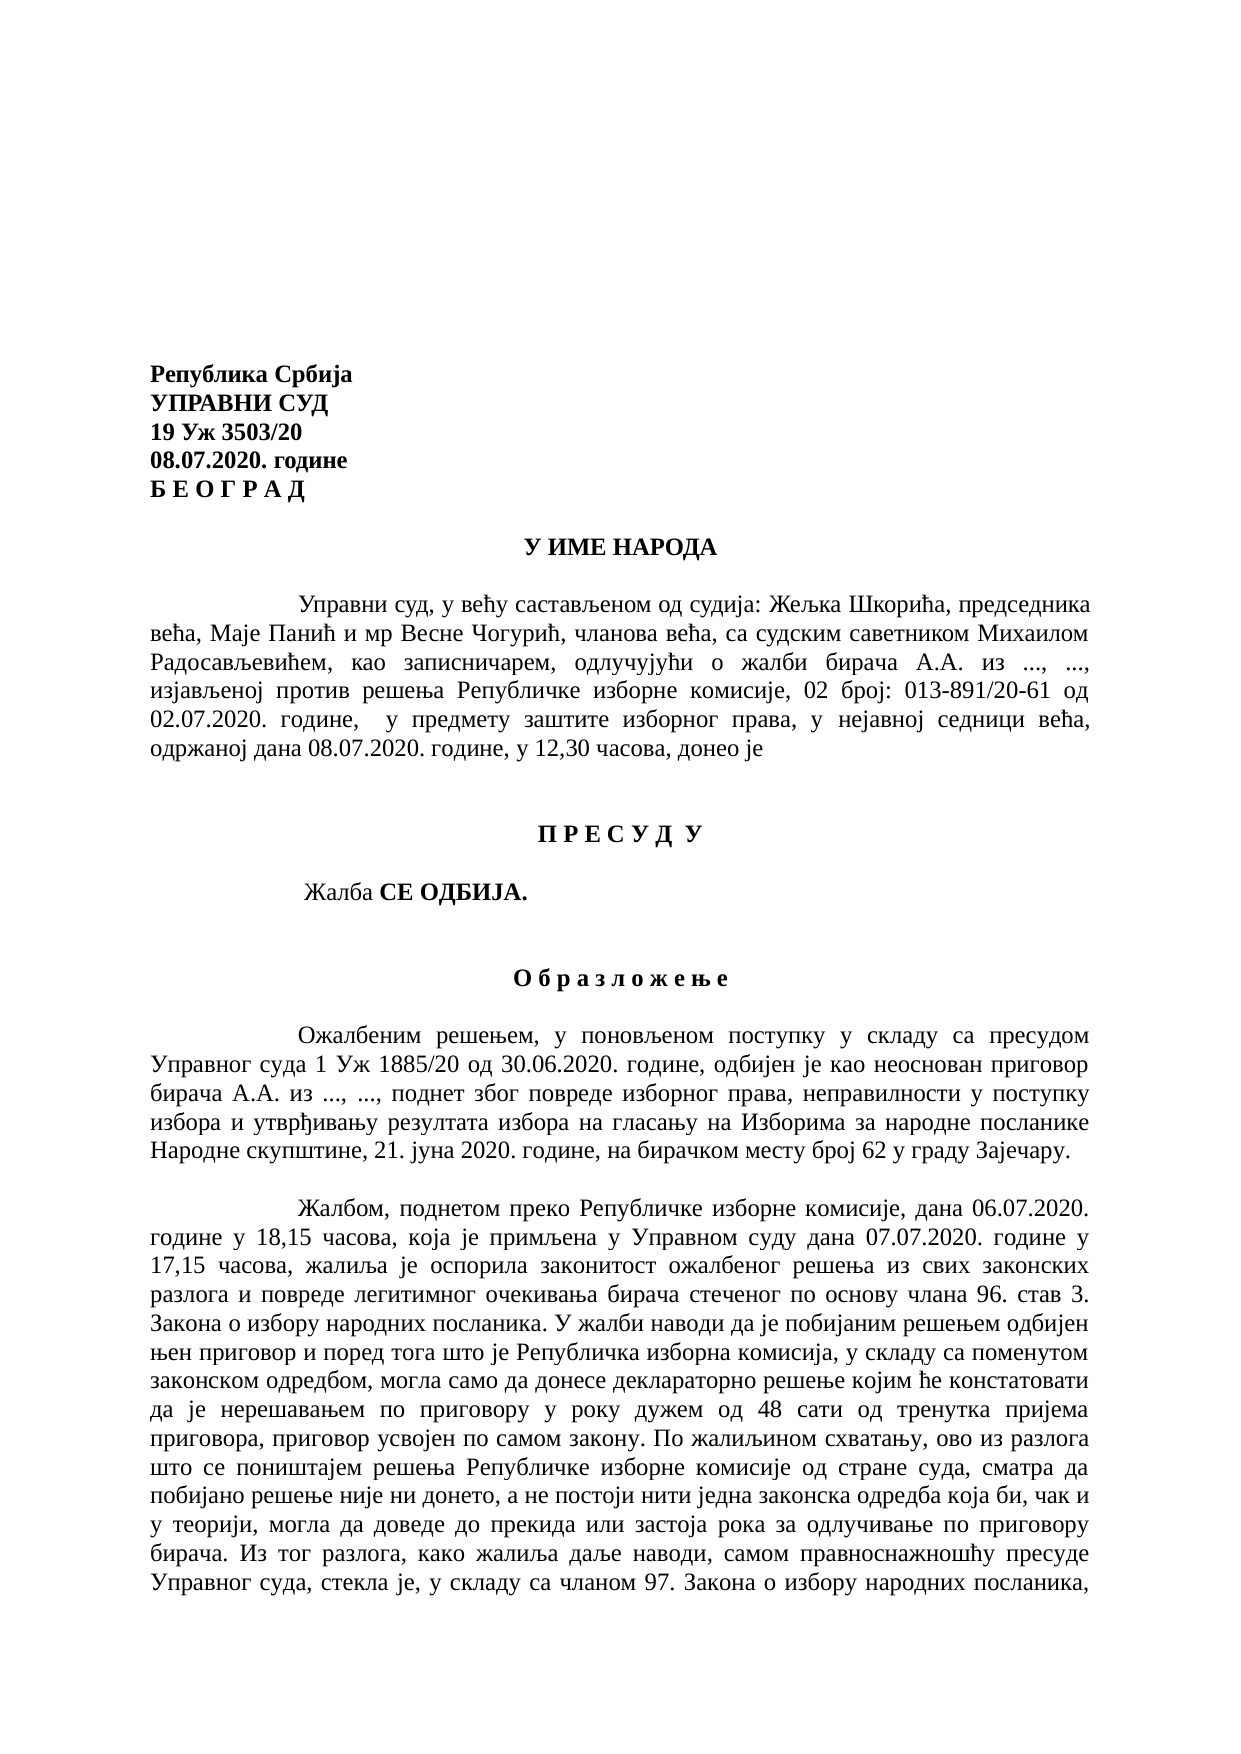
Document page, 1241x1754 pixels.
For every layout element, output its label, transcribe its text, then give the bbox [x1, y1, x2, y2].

text Жалба СЕ ОДБИЈА. [150, 877, 1091, 905]
text УПРАВНИ СУД [150, 388, 1091, 417]
text Жалбом, поднетом преко Републичке изборне комисије, дана 06.07.2020. године у 18,15 часова, која је примљена у Управном суду дана 07.07.2020. године у 17,15 часова, жалиља је оспорила законитост ожалбеног решења из свих законских разлога и повреде легитимног очекивања бирача стеченог по основу члана 96. став 3. Закона о избору народних посланика. У жалби наводи да је побијаним решењем одбијен њен приговор и поред тога што је Републичка изборна комисија, у складу са поменутом законском одредбом, могла само да донесе деклараторно решење којим ће констатовати да је нерешавањем по приговору у року дужем од 48 сати од тренутка пријема приговора, приговор усвојен по самом закону. По жалиљином схватању, ово из разлога што се поништајем решења Републичке изборне комисије од стране суда, сматра да побијано решење није ни донето, а не постоји нити једна законска одредба која би, чак и у теорији, могла да доведе до прекида или застоја рока за одлучивање по приговору бирача. Из тог разлога, како жалиља даље наводи, самом правноснажношћу пресуде Управног суда, стекла је, у складу са чланом 97. Закона о избору народних посланика, [150, 1193, 1091, 1595]
text У ИМЕ НАРОДА [150, 532, 1091, 560]
text О б р а з л о ж е њ е [150, 963, 1091, 992]
text П Р Е С У Д У [150, 819, 1091, 848]
text Република Србија [150, 148, 1091, 388]
text 19 Уж 3503/20 [150, 417, 1091, 445]
text 08.07.2020. године [150, 445, 1091, 474]
text Управни суд, у већу састављеном од судија: Жељка Шкорића, председника већа, Маје Панић и мр Весне Чогурић, чланова већа, са судским саветником Михаилом Радосављевићем, као записничарем, одлучујући о жалби бирача A.A. из ..., ..., изјављеној против решења Републичке изборне комисије, 02 број: 013-891/20-61 од 02.07.2020. године, у предмету заштите изборног права, у нејавној седници већа, одржаној дана 08.07.2020. године, у 12,30 часова, донео је [150, 589, 1091, 762]
text Ожалбеним решењем, у поновљеном поступку у складу са пресудом Управног суда 1 Уж 1885/20 од 30.06.2020. године, одбијен је као неоснован приговор бирача A.A. из ..., ..., поднет због повреде изборног права, неправилности у поступку избора и утврђивању резултата избора на гласању на Изборима за народне посланике Народне скупштине, 21. јуна 2020. године, на бирачком месту број 62 у граду Зајечару. [150, 1020, 1091, 1164]
text Б Е О Г Р А Д [150, 474, 1091, 503]
